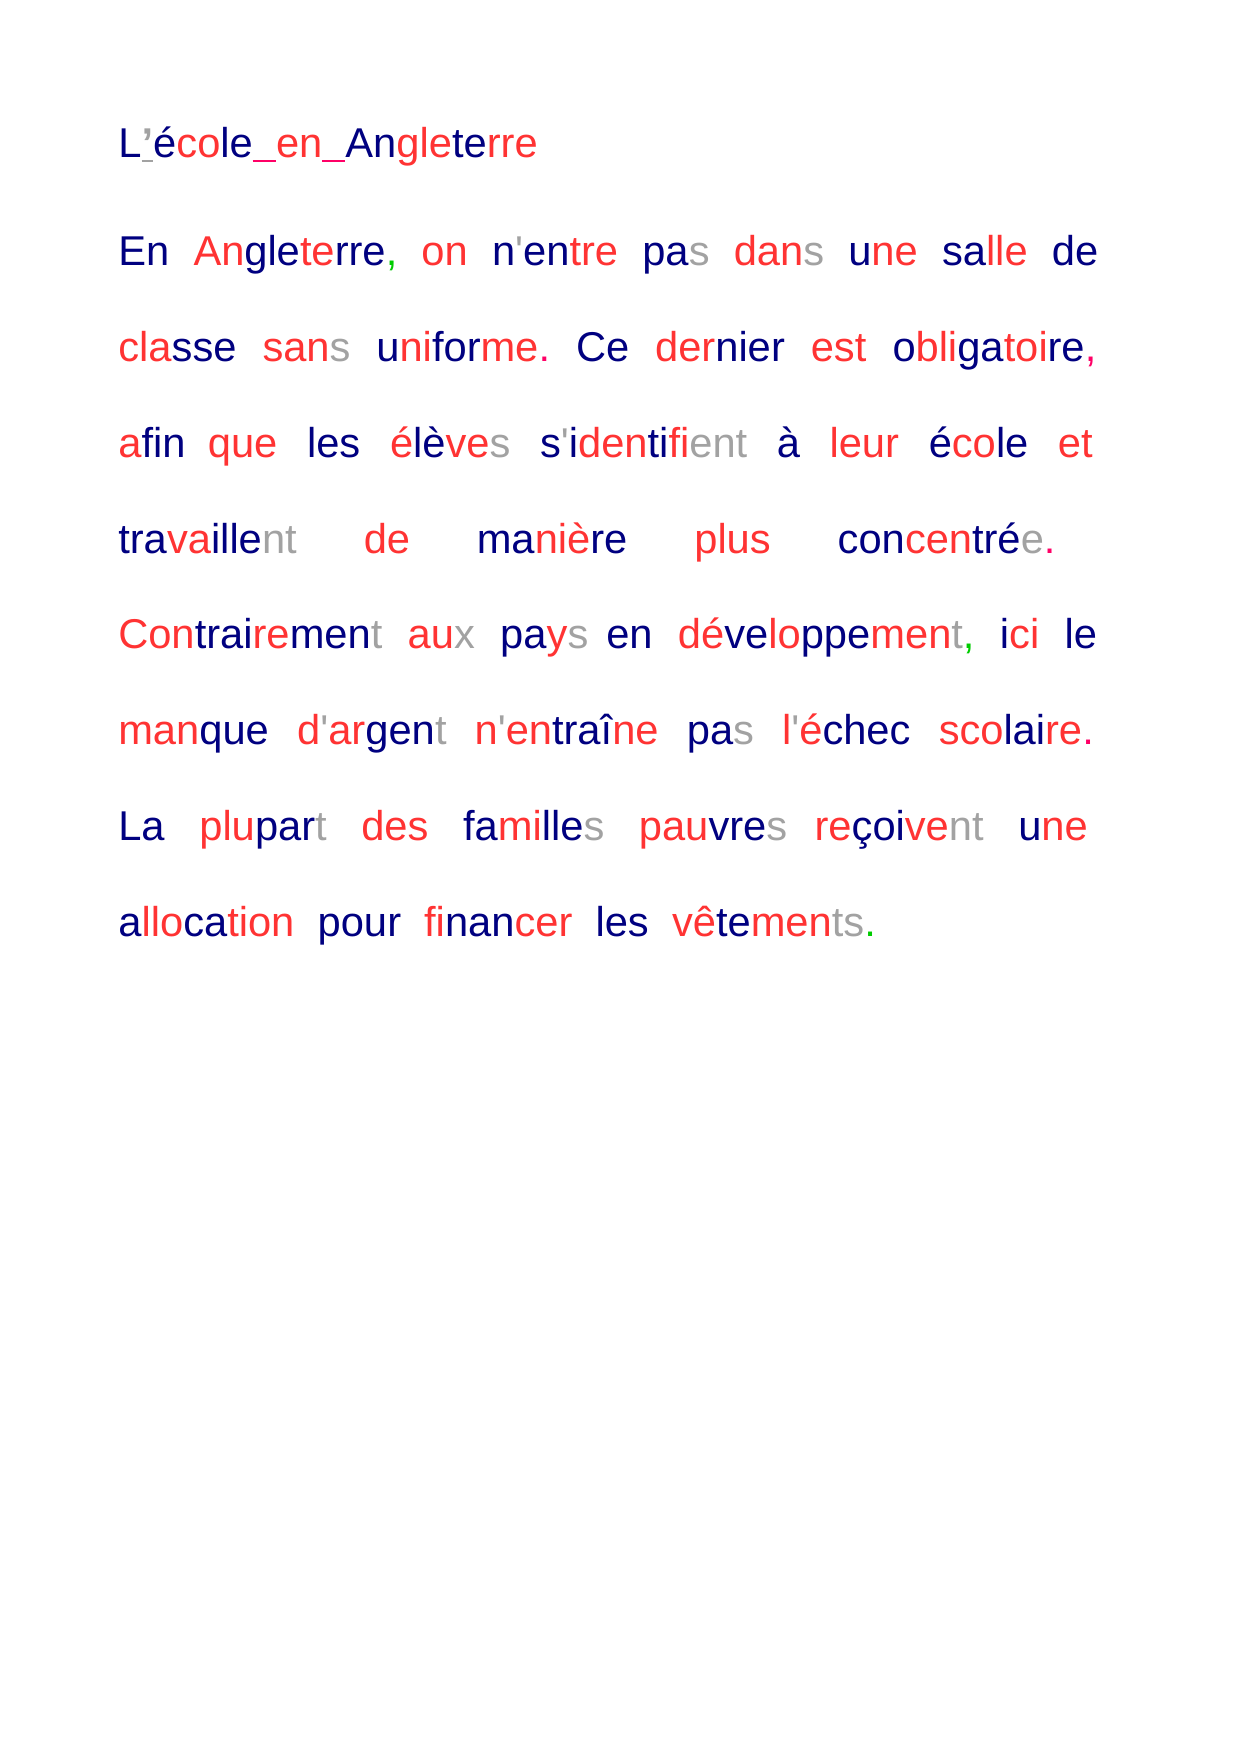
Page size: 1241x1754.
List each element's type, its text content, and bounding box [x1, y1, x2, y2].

text En Angleterre, on n'entre pas dans une salle de classe sans uniforme. Ce dernier est obligatoire, afin que les élèves s'identifient à leur école et travaillent de manière plus concentrée. Contrairement aux pays en développement, ici le manque d'argent n'entraîne pas l'échec scolaire. La plupart des familles pauvres reçoivent une allocation pour financer les vêtements. [118, 226, 1122, 945]
text L’école en Angleterre [118, 118, 1122, 166]
